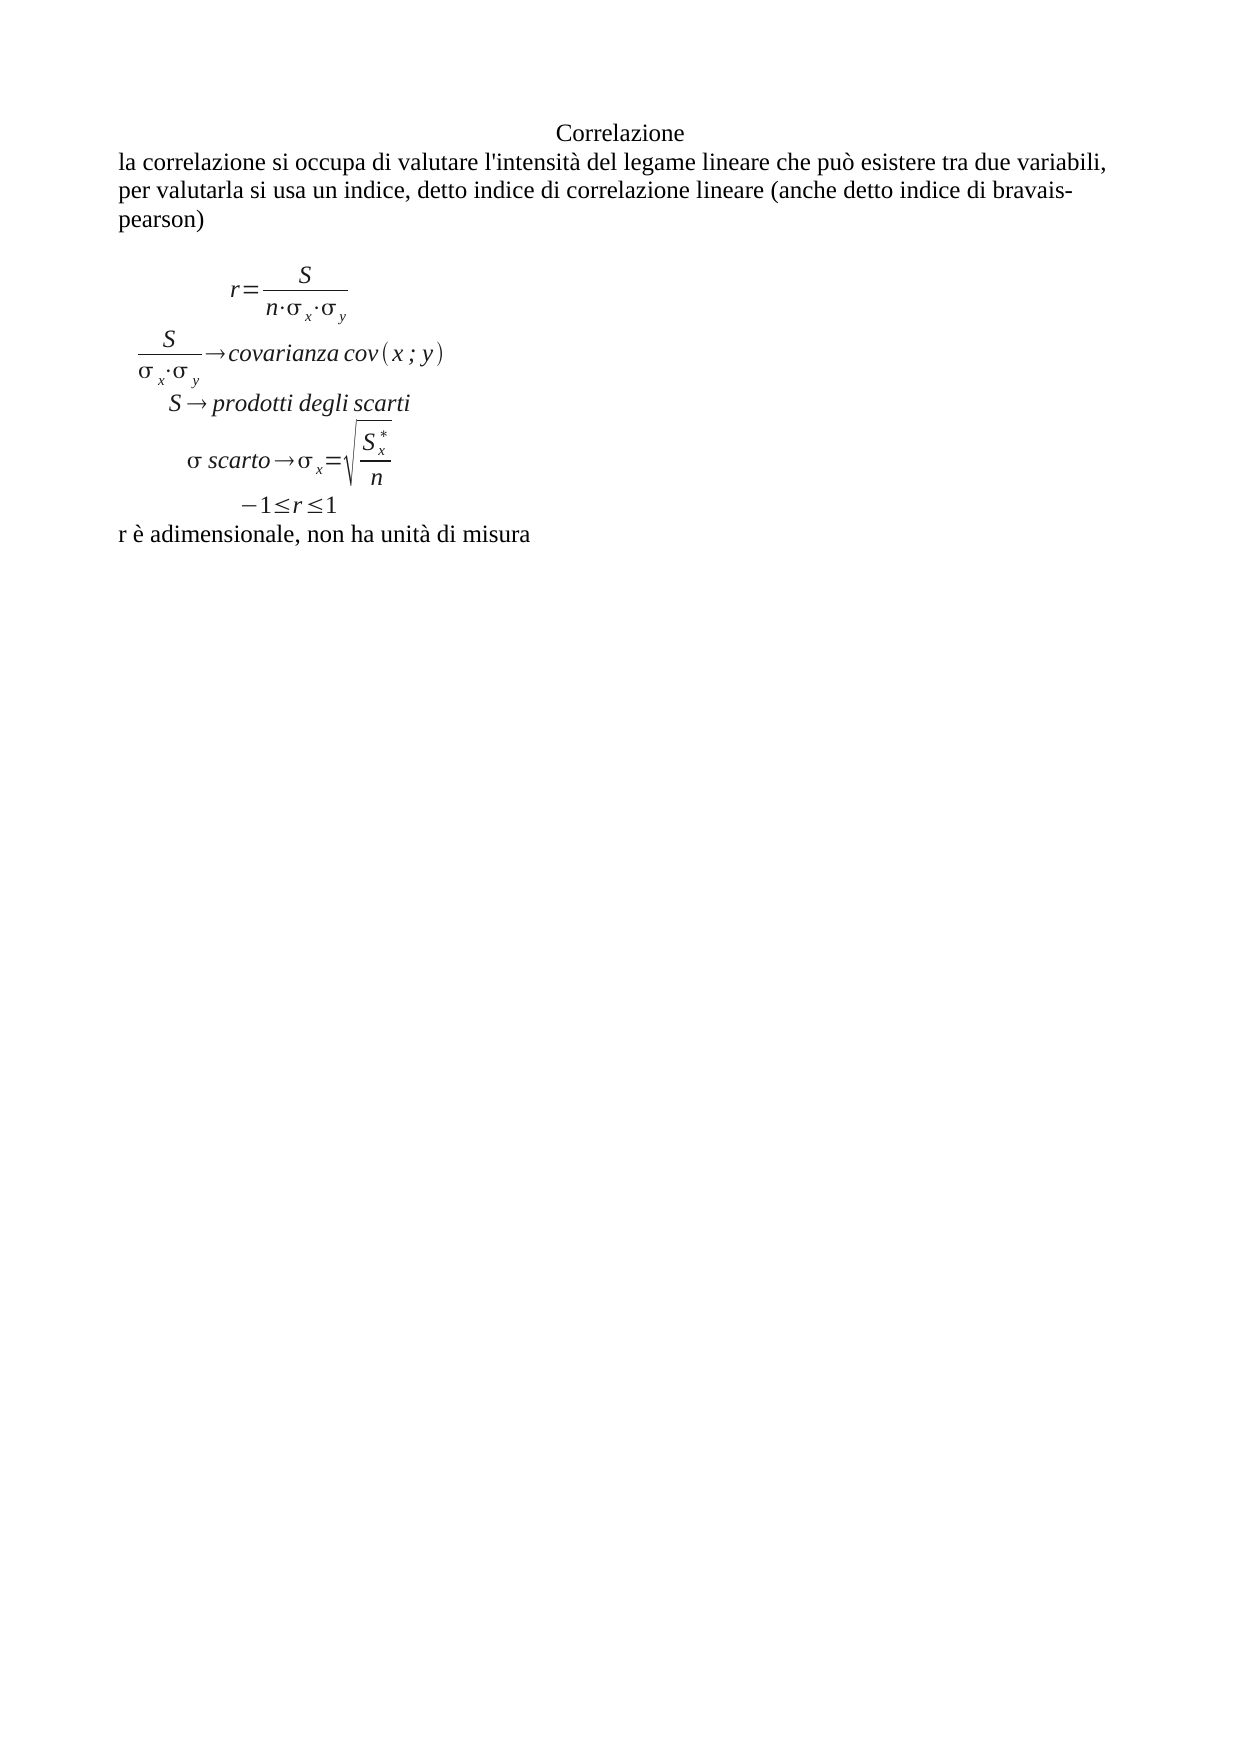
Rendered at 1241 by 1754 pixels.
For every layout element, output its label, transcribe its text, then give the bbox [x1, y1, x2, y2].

text la correlazione si occupa di valutare l'intensità del legame lineare che può esistere tra due variabili, per valutarla si usa un indice, detto indice di correlazione lineare (anche detto indice di bravais-pearson) [118, 147, 1122, 233]
text Correlazione [118, 118, 1122, 147]
text r è adimensionale, non ha unità di misura [118, 519, 1122, 548]
